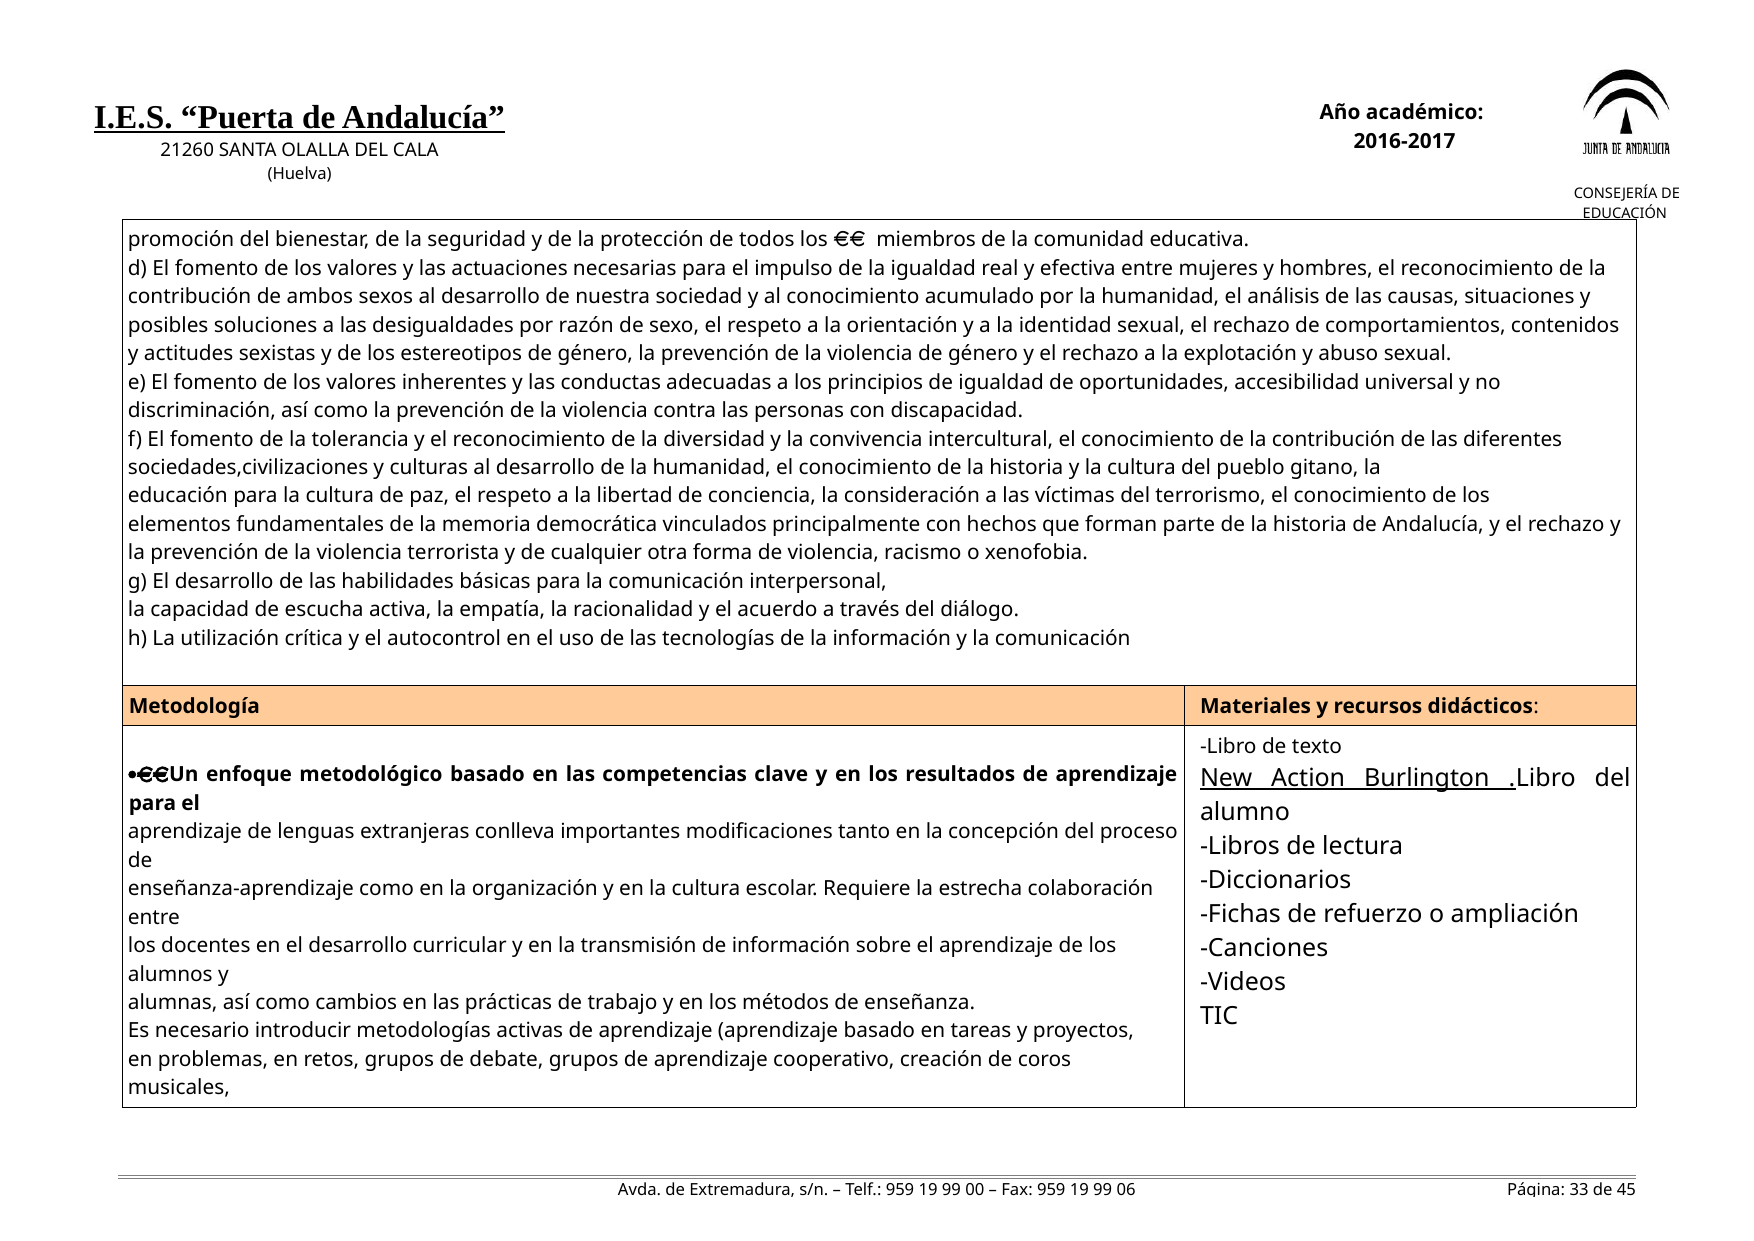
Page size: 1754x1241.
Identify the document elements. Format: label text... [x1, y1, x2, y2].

picture [1582, 69, 1671, 154]
table_cell Metodología [123, 686, 1184, 725]
table_cell promoción del bienestar, de la seguridad y de la protección de todos los miembros de la comunidad educativa. d) El fomento de los valores y las actuaciones necesarias para el impulso de la igualdad real y efectiva entre mujeres y hombres, el reconocimiento de la contribución de ambos sexos al desarrollo de nuestra sociedad y al conocimiento acumulado por la humanidad, el análisis de las causas, situaciones y posibles soluciones a las desigualdades por razón de sexo, el respeto a la orientación y a la identidad sexual, el rechazo de comportamientos, contenidos y actitudes sexistas y de los estereotipos de género, la prevención de la violencia de género y el rechazo a la explotación y abuso sexual. e) El fomento de los valores inherentes y las conductas adecuadas a los principios de igualdad de oportunidades, accesibilidad universal y no discriminación, así como la prevención de la violencia contra las personas con discapacidad. f) El fomento de la tolerancia y el reconocimiento de la diversidad y la convivencia intercultural, el conocimiento de la contribución de las diferentes sociedades,civilizaciones y culturas al desarrollo de la humanidad, el conocimiento de la historia y la cultura del pueblo gitano, la educación para la cultura de paz, el respeto a la libertad de conciencia, la consideración a las víctimas del terrorismo, el conocimiento de los elementos fundamentales de la memoria democrática vinculados principalmente con hechos que forman parte de la historia de Andalucía, y el rechazo y la prevención de la violencia terrorista y de cualquier otra forma de violencia, racismo o xenofobia. g) El desarrollo de las habilidades básicas para la comunicación interpersonal, la capacidad de escucha activa, la empatía, la racionalidad y el acuerdo a través del diálogo. h) La utilización crítica y el autocontrol en el uso de las tecnologías de la información y la comunicación [123, 220, 1636, 685]
table_cell · Un enfoque metodológico basado en las competencias clave y en los resultados de aprendizaje para el aprendizaje de lenguas extranjeras conlleva importantes modificaciones tanto en la concepción del proceso de enseñanza-aprendizaje como en la organización y en la cultura escolar. Requiere la estrecha colaboración entre los docentes en el desarrollo curricular y en la transmisión de información sobre el aprendizaje de los alumnos y alumnas, así como cambios en las prácticas de trabajo y en los métodos de enseñanza. Es necesario introducir metodologías activas de aprendizaje (aprendizaje basado en tareas y proyectos, en problemas, en retos, grupos de debate, grupos de aprendizaje cooperativo, creación de coros musicales, [123, 726, 1184, 1107]
table_cell Materiales y recursos didácticos: [1185, 686, 1636, 725]
table_cell -Libro de texto New Action Burlington .Libro del alumno -Libros de lectura -Diccionarios -Fichas de refuerzo o ampliación -Canciones -Videos TIC [1185, 726, 1636, 1107]
